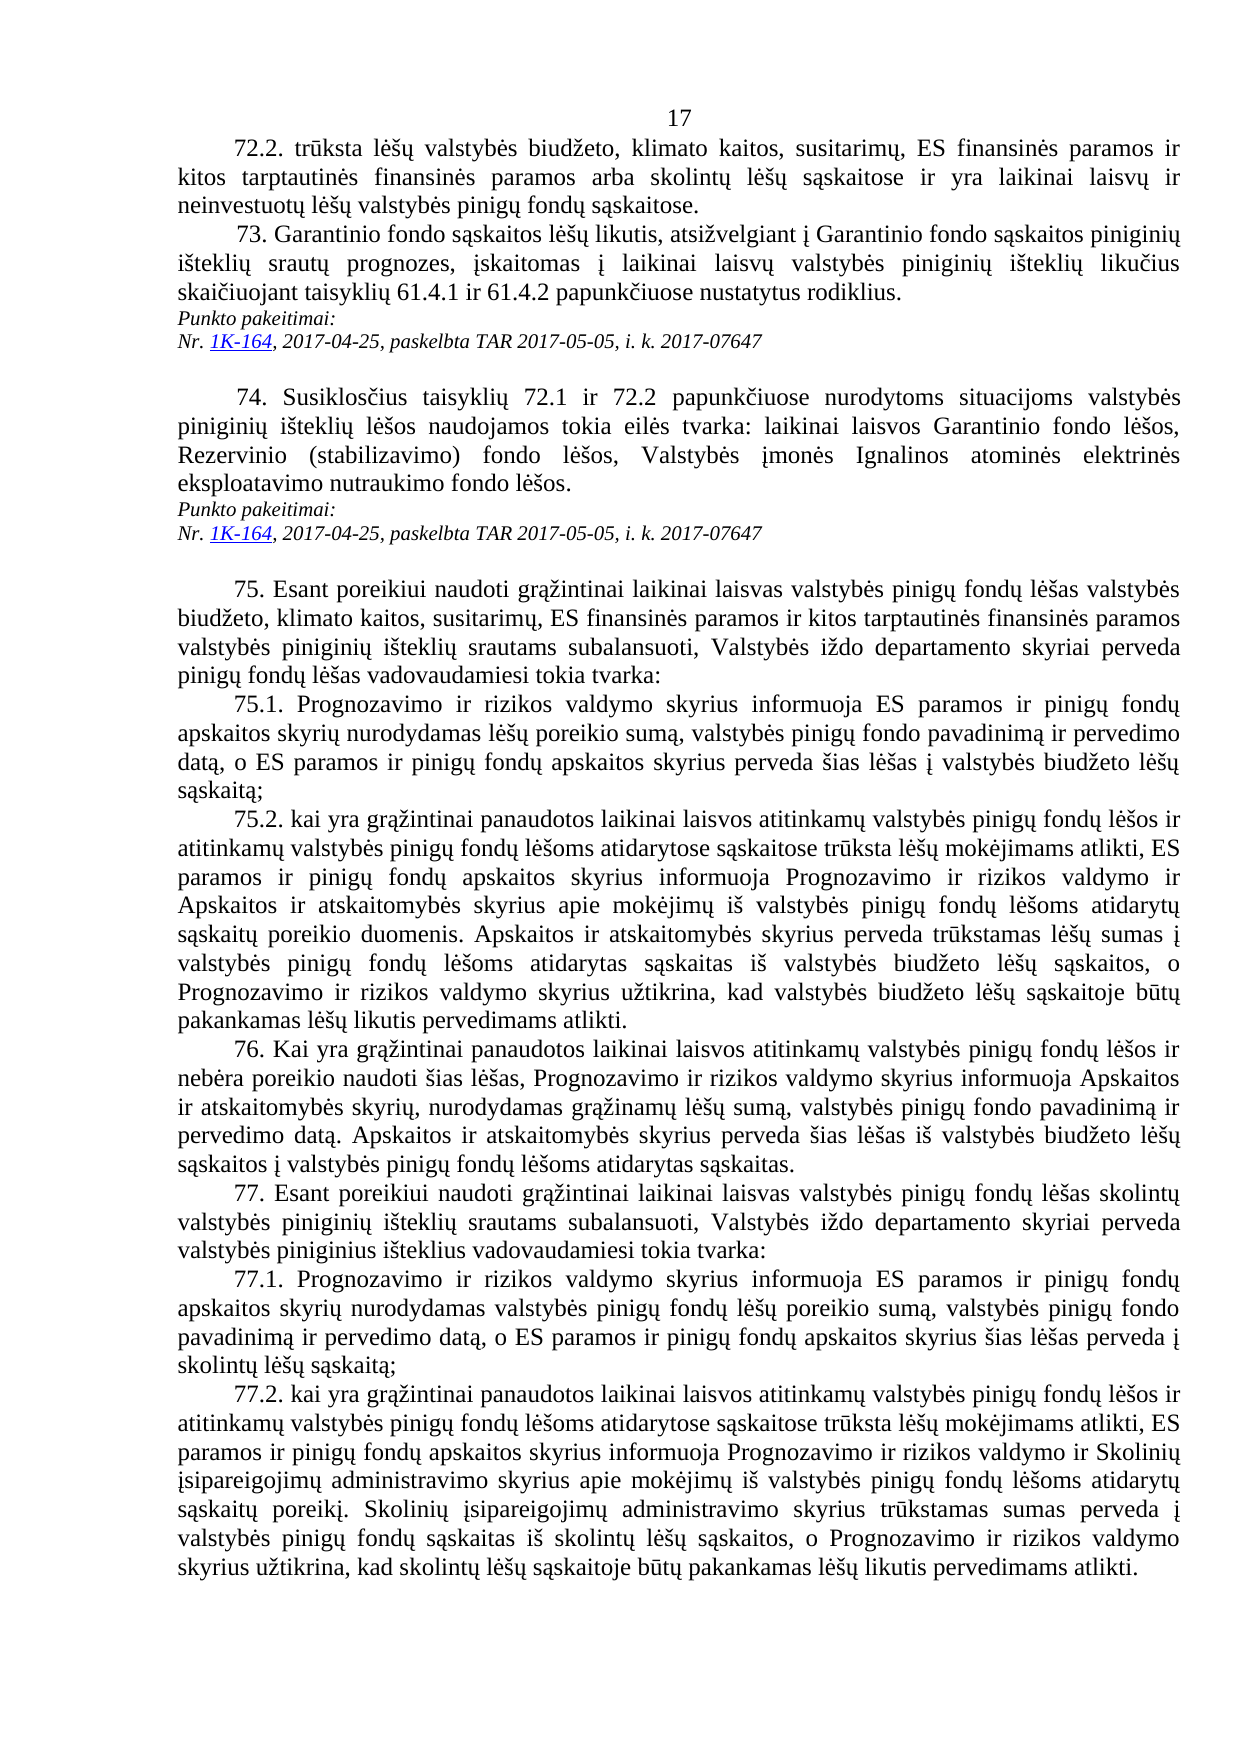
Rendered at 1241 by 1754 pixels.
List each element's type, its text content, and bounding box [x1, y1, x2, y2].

text Nr. 1K-164, 2017-04-25, paskelbta TAR 2017-05-05, i. k. 2017-07647 [177, 329, 1181, 353]
text 73. Garantinio fondo sąskaitos lėšų likutis, atsižvelgiant į Garantinio fondo sąskaitos piniginių išteklių srautų prognozes, įskaitomas į laikinai laisvų valstybės piniginių išteklių likučius skaičiuojant taisyklių 61.4.1 ir 61.4.2 papunkčiuose nustatytus rodiklius. [177, 219, 1181, 305]
text 76. Kai yra grąžintinai panaudotos laikinai laisvos atitinkamų valstybės pinigų fondų lėšos ir nebėra poreikio naudoti šias lėšas, Prognozavimo ir rizikos valdymo skyrius informuoja Apskaitos ir atskaitomybės skyrių, nurodydamas grąžinamų lėšų sumą, valstybės pinigų fondo pavadinimą ir pervedimo datą. Apskaitos ir atskaitomybės skyrius perveda šias lėšas iš valstybės biudžeto lėšų sąskaitos į valstybės pinigų fondų lėšoms atidarytas sąskaitas. [177, 1034, 1181, 1178]
text Punkto pakeitimai: [177, 497, 1181, 521]
text 77.1. Prognozavimo ir rizikos valdymo skyrius informuoja ES paramos ir pinigų fondų apskaitos skyrių nurodydamas valstybės pinigų fondų lėšų poreikio sumą, valstybės pinigų fondo pavadinimą ir pervedimo datą, o ES paramos ir pinigų fondų apskaitos skyrius šias lėšas perveda į skolintų lėšų sąskaitą; [177, 1264, 1181, 1379]
text Punkto pakeitimai: [177, 305, 1181, 329]
text Nr. 1K-164, 2017-04-25, paskelbta TAR 2017-05-05, i. k. 2017-07647 [177, 521, 1181, 545]
text 75. Esant poreikiui naudoti grąžintinai laikinai laisvas valstybės pinigų fondų lėšas valstybės biudžeto, klimato kaitos, susitarimų, ES finansinės paramos ir kitos tarptautinės finansinės paramos valstybės piniginių išteklių srautams subalansuoti, Valstybės iždo departamento skyriai perveda pinigų fondų lėšas vadovaudamiesi tokia tvarka: [177, 574, 1181, 689]
text 74. Susiklosčius taisyklių 72.1 ir 72.2 papunkčiuose nurodytoms situacijoms valstybės piniginių išteklių lėšos naudojamos tokia eilės tvarka: laikinai laisvos Garantinio fondo lėšos, Rezervinio (stabilizavimo) fondo lėšos, Valstybės įmonės Ignalinos atominės elektrinės eksploatavimo nutraukimo fondo lėšos. [177, 382, 1181, 497]
text 72.2. trūksta lėšų valstybės biudžeto, klimato kaitos, susitarimų, ES finansinės paramos ir kitos tarptautinės finansinės paramos arba skolintų lėšų sąskaitose ir yra laikinai laisvų ir neinvestuotų lėšų valstybės pinigų fondų sąskaitose. [177, 133, 1181, 219]
text 75.1. Prognozavimo ir rizikos valdymo skyrius informuoja ES paramos ir pinigų fondų apskaitos skyrių nurodydamas lėšų poreikio sumą, valstybės pinigų fondo pavadinimą ir pervedimo datą, o ES paramos ir pinigų fondų apskaitos skyrius perveda šias lėšas į valstybės biudžeto lėšų sąskaitą; [177, 689, 1181, 804]
text 77. Esant poreikiui naudoti grąžintinai laikinai laisvas valstybės pinigų fondų lėšas skolintų valstybės piniginių išteklių srautams subalansuoti, Valstybės iždo departamento skyriai perveda valstybės piniginius išteklius vadovaudamiesi tokia tvarka: [177, 1178, 1181, 1264]
text 77.2. kai yra grąžintinai panaudotos laikinai laisvos atitinkamų valstybės pinigų fondų lėšos ir atitinkamų valstybės pinigų fondų lėšoms atidarytose sąskaitose trūksta lėšų mokėjimams atlikti, ES paramos ir pinigų fondų apskaitos skyrius informuoja Prognozavimo ir rizikos valdymo ir Skolinių įsipareigojimų administravimo skyrius apie mokėjimų iš valstybės pinigų fondų lėšoms atidarytų sąskaitų poreikį. Skolinių įsipareigojimų administravimo skyrius trūkstamas sumas perveda į valstybės pinigų fondų sąskaitas iš skolintų lėšų sąskaitos, o Prognozavimo ir rizikos valdymo skyrius užtikrina, kad skolintų lėšų sąskaitoje būtų pakankamas lėšų likutis pervedimams atlikti. [177, 1379, 1181, 1580]
text 75.2. kai yra grąžintinai panaudotos laikinai laisvos atitinkamų valstybės pinigų fondų lėšos ir atitinkamų valstybės pinigų fondų lėšoms atidarytose sąskaitose trūksta lėšų mokėjimams atlikti, ES paramos ir pinigų fondų apskaitos skyrius informuoja Prognozavimo ir rizikos valdymo ir Apskaitos ir atskaitomybės skyrius apie mokėjimų iš valstybės pinigų fondų lėšoms atidarytų sąskaitų poreikio duomenis. Apskaitos ir atskaitomybės skyrius perveda trūkstamas lėšų sumas į valstybės pinigų fondų lėšoms atidarytas sąskaitas iš valstybės biudžeto lėšų sąskaitos, o Prognozavimo ir rizikos valdymo skyrius užtikrina, kad valstybės biudžeto lėšų sąskaitoje būtų pakankamas lėšų likutis pervedimams atlikti. [177, 804, 1181, 1034]
